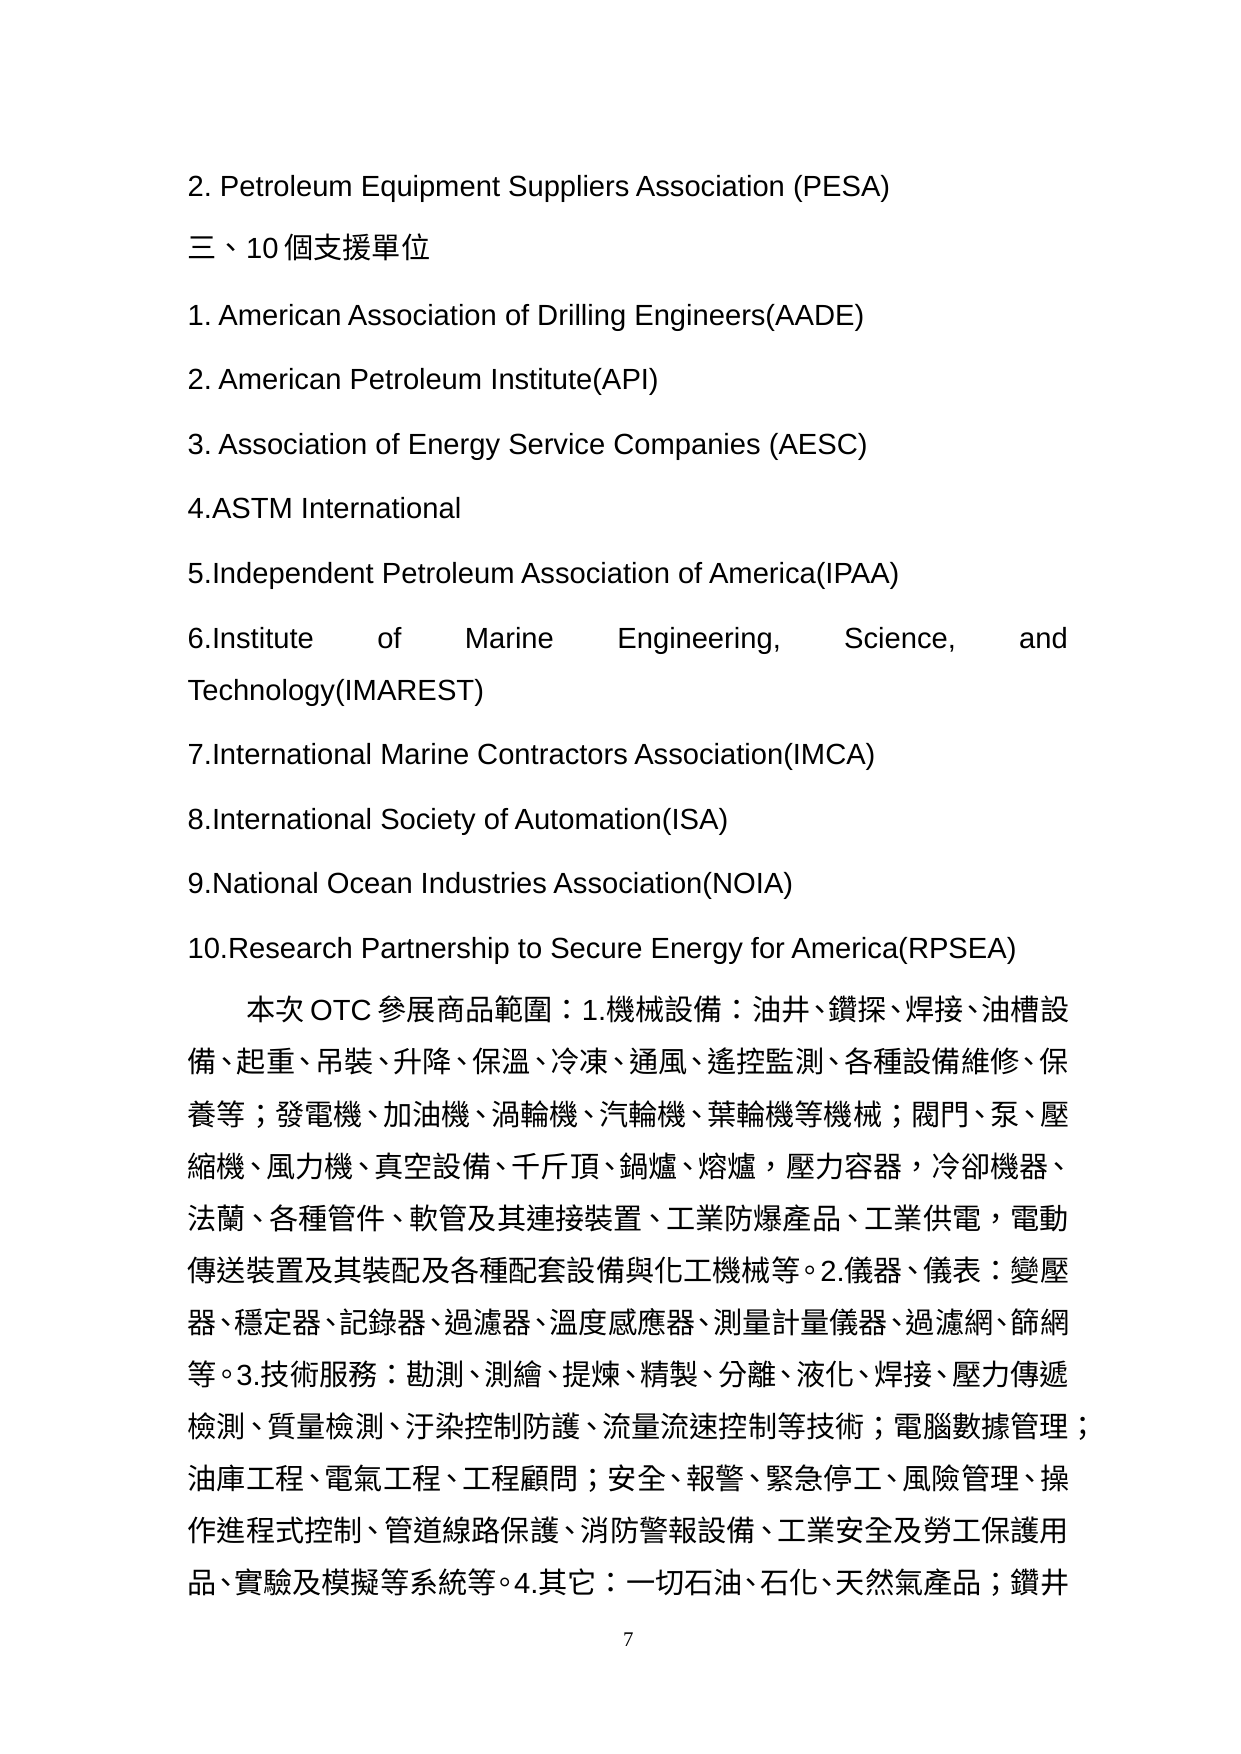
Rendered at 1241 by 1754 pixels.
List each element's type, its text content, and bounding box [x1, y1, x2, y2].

text 6.Institute of Marine Engineering, Science, and Technology(IMAREST) [187, 602, 1069, 706]
text 8.International Society of Automation(ISA) [187, 783, 1069, 835]
text 9.National Ocean Industries Association(NOIA) [187, 848, 1069, 900]
text 4.ASTM International [187, 473, 1069, 525]
text 5.Independent Petroleum Association of America(IPAA) [187, 537, 1069, 589]
text 本次OTC參展商品範圍：1.機械設備：油井、鑽探、焊接、油槽設備、起重、吊裝、升降、保溫、冷凍、通風、遙控監測、各種設備維修、保養等；發電機、加油機、渦輪機、汽輪機、葉輪機等機械；閥門、泵、壓縮機、風力機、真空設備、千斤頂、鍋爐、熔爐，壓力容器，冷卻機器、法蘭、各種管件、軟管及其連接裝置、工業防爆產品、工業供電，電動傳送裝置及其裝配及各種配套設備與化工機械等。2.儀器、儀表：變壓器、穩定器、記錄器、過濾器、溫度感應器、測量計量儀器、過濾網、篩網等。3.技術服務：勘測、測繪、提煉、精製、分離、液化、焊接、壓力傳遞檢測、質量檢測、汙染控制防護、流量流速控制等技術；電腦數據管理；油庫工程、電氣工程、工程顧問；安全、報警、緊急停工、風險管理、操作進程式控制、管道線路保護、消防警報設備、工業安全及勞工保護用品、實驗及模擬等系統等。4.其它：一切石油、石化、天然氣產品；鑽井平台、鋼鐵架構/護套；絕緣材料；指示器材等。 [187, 977, 1069, 1602]
text 2. American Petroleum Institute(API) [187, 344, 1069, 396]
text 3. Association of Energy Service Companies (AESC) [187, 408, 1069, 460]
text 1. American Association of Drilling Engineers(AADE) [187, 279, 1069, 331]
text 7.International Marine Contractors Association(IMCA) [187, 719, 1069, 771]
text 2. Petroleum Equipment Suppliers Association (PESA) [187, 150, 1069, 202]
text 三、10個支援單位 [187, 214, 1069, 267]
text 10.Research Partnership to Secure Energy for America(RPSEA) [187, 912, 1069, 964]
